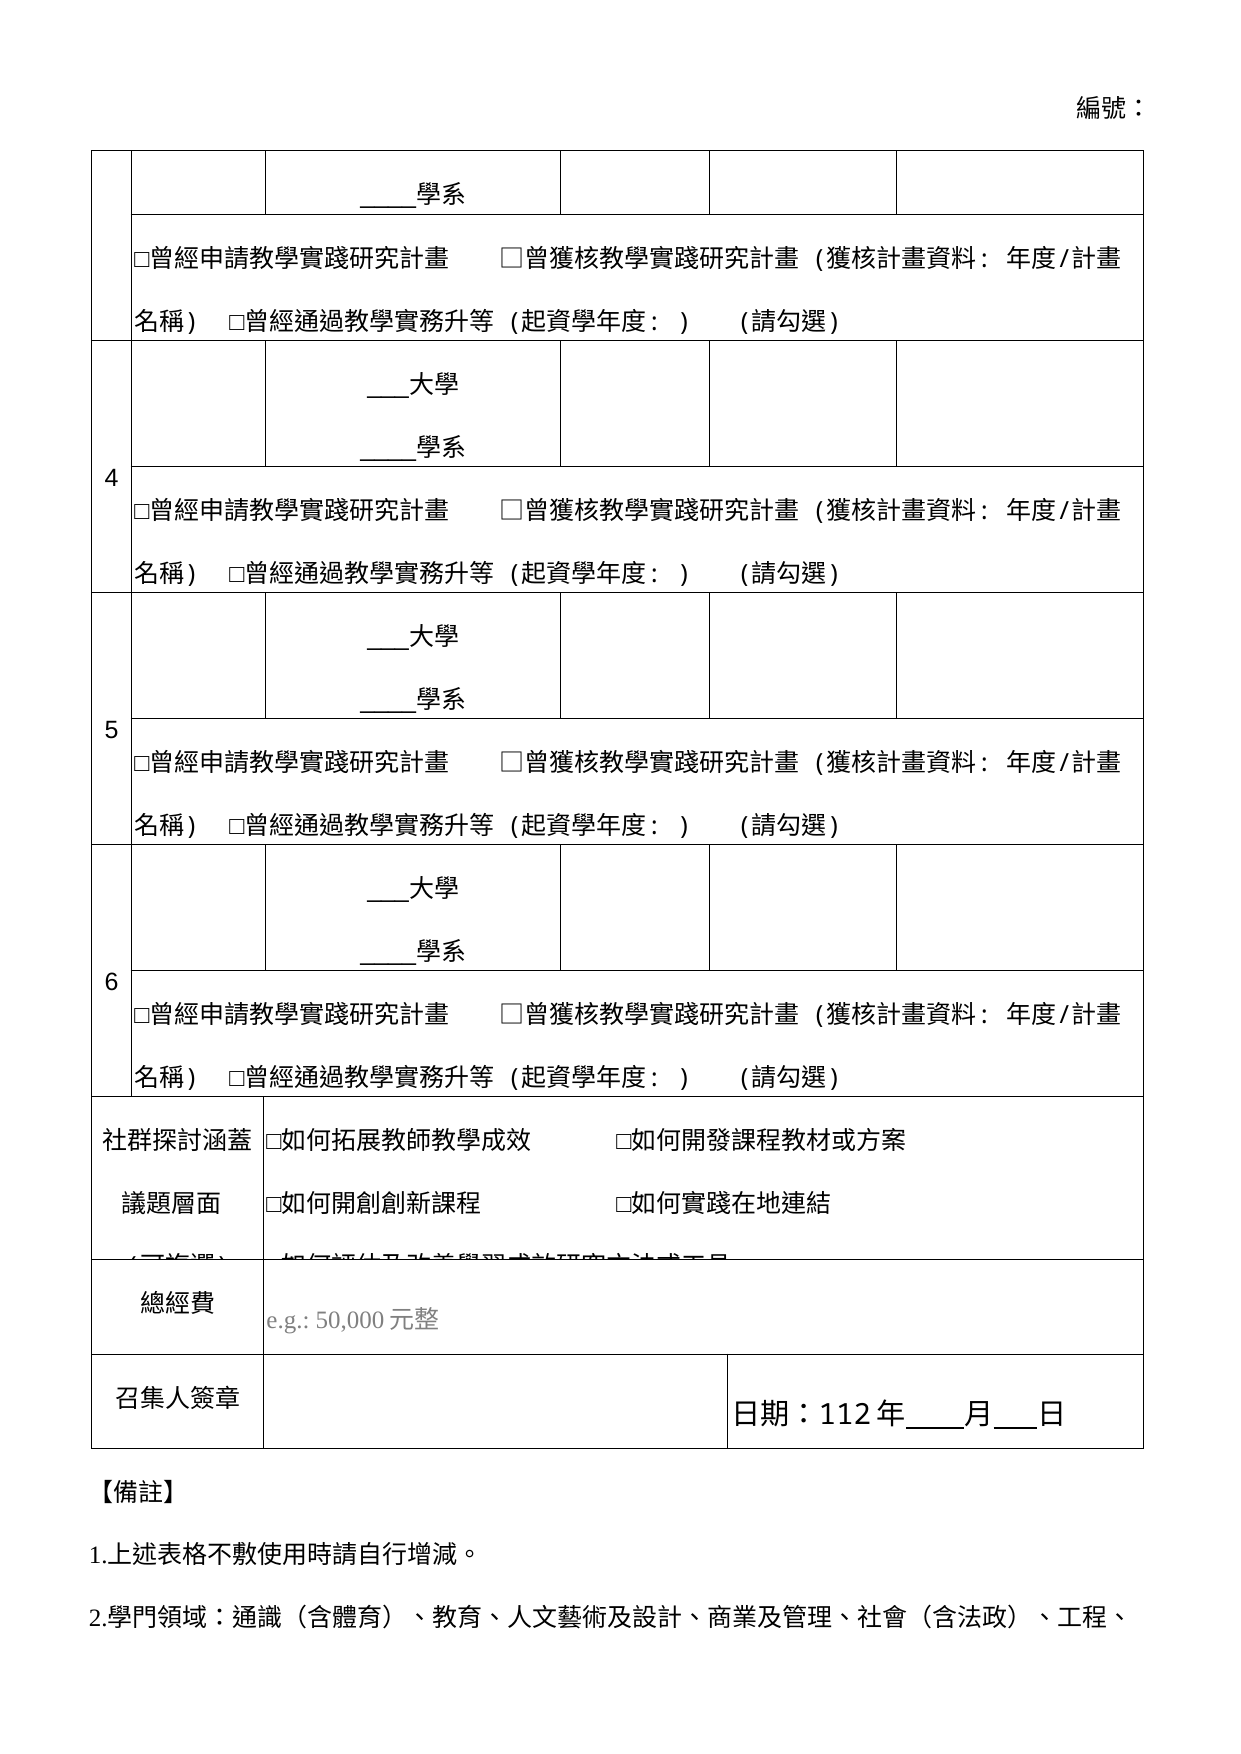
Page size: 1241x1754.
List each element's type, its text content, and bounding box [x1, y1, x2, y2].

table_cell ___大學 ____學系 [266, 593, 560, 718]
table_cell 召集人簽章 （親簽並掃描） [92, 1355, 263, 1448]
table_cell [132, 845, 265, 970]
table_cell ___大學 ____學系 [266, 845, 560, 970]
table_cell 4 [92, 341, 131, 592]
text 2.學門領域：通識（含體育）、教育、人文藝術及設計、商業及管理、社會（含法政）、工程、 [89, 1574, 1152, 1636]
table_cell □曾經申請教學實踐研究計畫 □曾獲核教學實踐研究計畫 (獲核計畫資料: 年度/計畫名稱) □曾經通過教學實務升等 (起資學年度: ) (請勾選) [132, 467, 1143, 592]
table_cell 日期：112年 月 日 [728, 1355, 1143, 1448]
table_cell [561, 151, 709, 214]
table_cell 總經費 (上限5萬) [92, 1260, 263, 1353]
table_cell [561, 845, 709, 970]
table_cell [710, 845, 896, 970]
table_cell □曾經申請教學實踐研究計畫 □曾獲核教學實踐研究計畫 (獲核計畫資料: 年度/計畫名稱) □曾經通過教學實務升等 (起資學年度: ) (請勾選) [132, 971, 1143, 1096]
table_cell [710, 593, 896, 718]
table_cell ____學系 [266, 151, 560, 214]
table_cell [92, 151, 131, 340]
table_cell [561, 593, 709, 718]
table_cell [132, 341, 265, 466]
table_cell ___大學 ____學系 [266, 341, 560, 466]
table_cell 社群探討涵蓋議題層面 (可複選) [92, 1097, 263, 1259]
table_cell [897, 341, 1143, 466]
table_cell [132, 151, 265, 214]
table_cell e.g.: 50,000元整 [264, 1260, 1143, 1353]
table_cell 6 [92, 845, 131, 1096]
table_cell [264, 1355, 727, 1448]
table_cell [897, 151, 1143, 214]
table_cell □如何拓展教師教學成效 □如何開發課程教材或方案 □如何開創創新課程 □如何實踐在地連結 □如何評估及改善學習成效研究方法或工具 □行動研究與評量工具發展 □教學研究論文撰寫 □其他與教學實踐研究相關之議題：____________________________________ [264, 1097, 1143, 1259]
table_cell [710, 151, 896, 214]
table_cell [132, 593, 265, 718]
table_cell [561, 341, 709, 466]
text 【備註】 1.上述表格不敷使用時請自行增減。 [89, 1449, 1152, 1574]
table_cell 5 [92, 593, 131, 844]
table_cell [710, 341, 896, 466]
table_cell □曾經申請教學實踐研究計畫 □曾獲核教學實踐研究計畫 (獲核計畫資料: 年度/計畫名稱) □曾經通過教學實務升等 (起資學年度: ) (請勾選) [132, 719, 1143, 844]
table_cell [897, 845, 1143, 970]
table_cell □曾經申請教學實踐研究計畫 □曾獲核教學實踐研究計畫 (獲核計畫資料: 年度/計畫名稱) □曾經通過教學實務升等 (起資學年度: ) (請勾選) [132, 215, 1143, 340]
table_cell [897, 593, 1143, 718]
